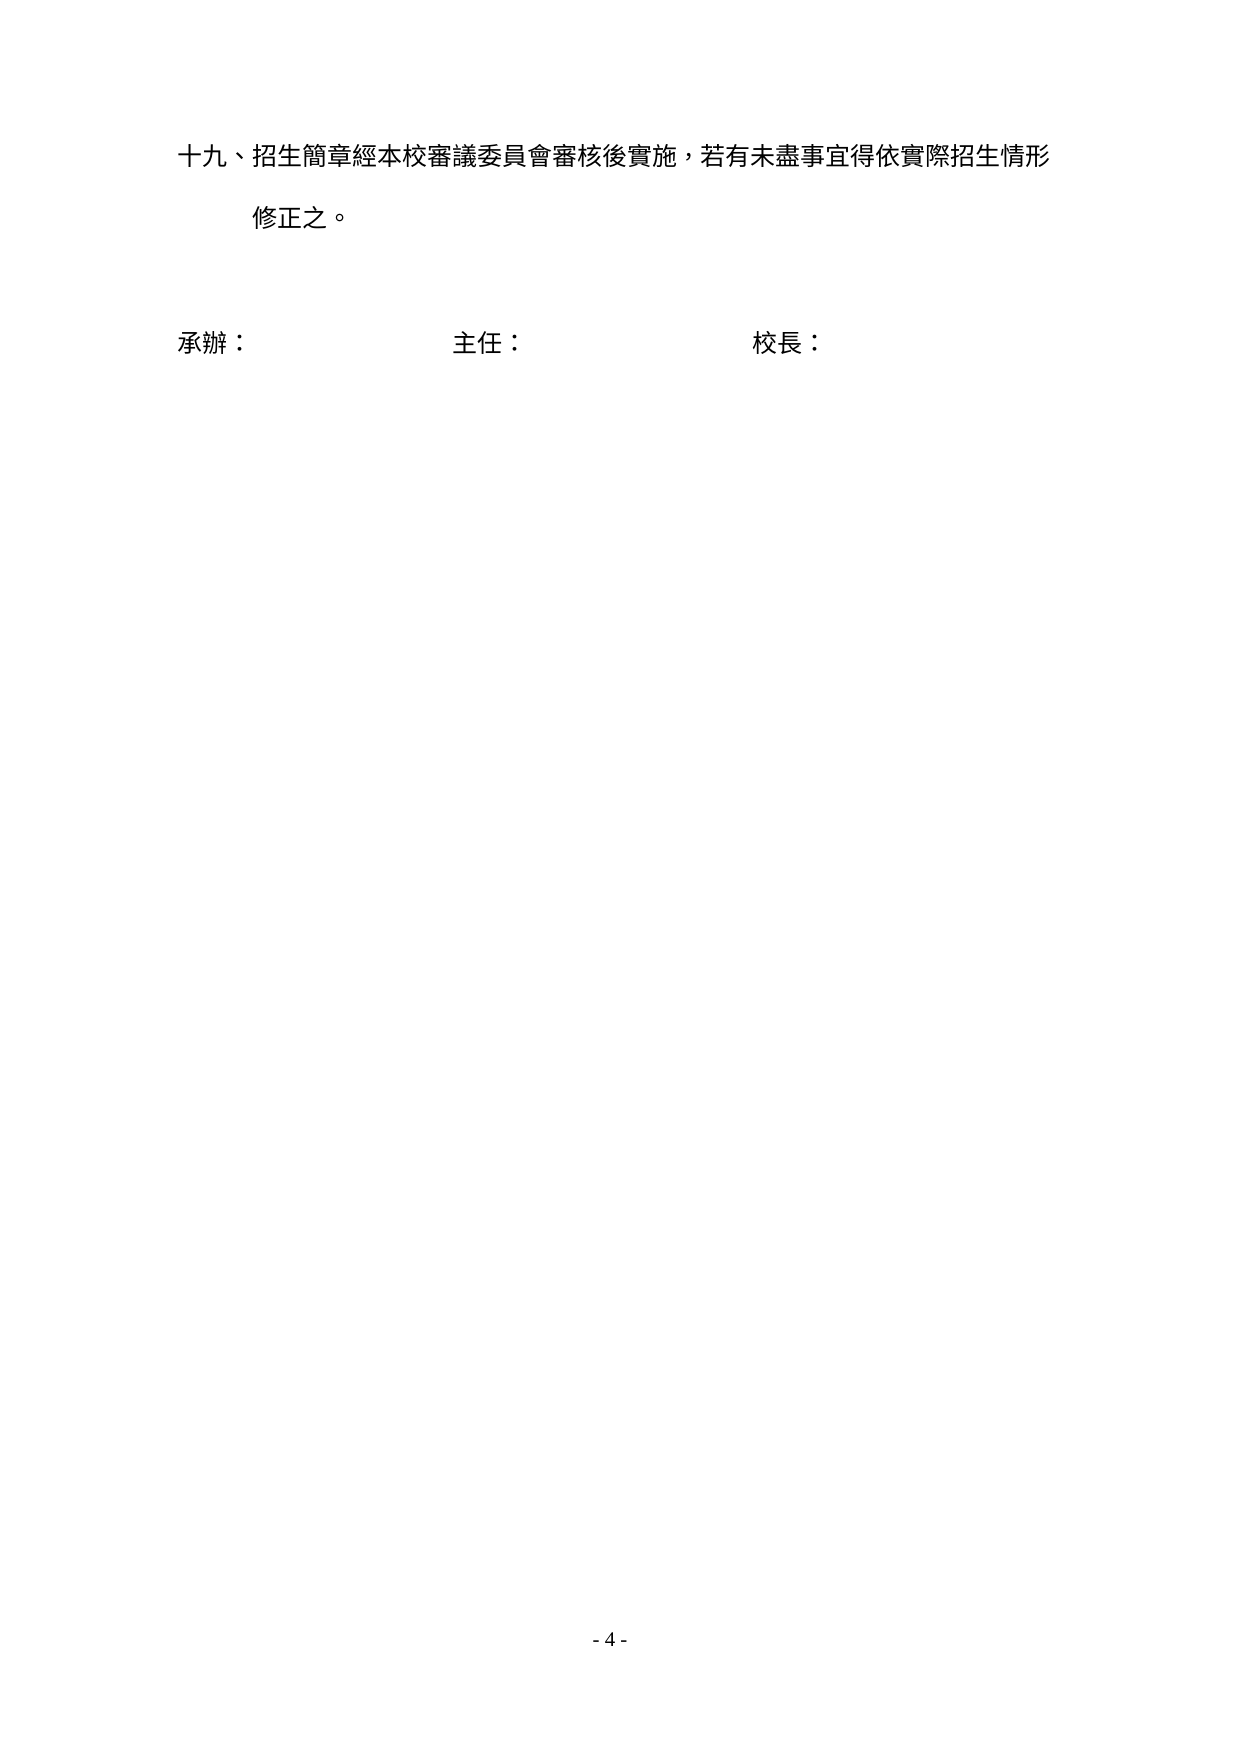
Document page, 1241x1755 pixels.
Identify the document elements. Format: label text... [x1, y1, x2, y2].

text 十九、招生簡章經本校審議委員會審核後實施，若有未盡事宜得依實際招生情形修正之。 [177, 113, 1063, 238]
text 承辦： 主任： 校長： [177, 300, 1063, 363]
